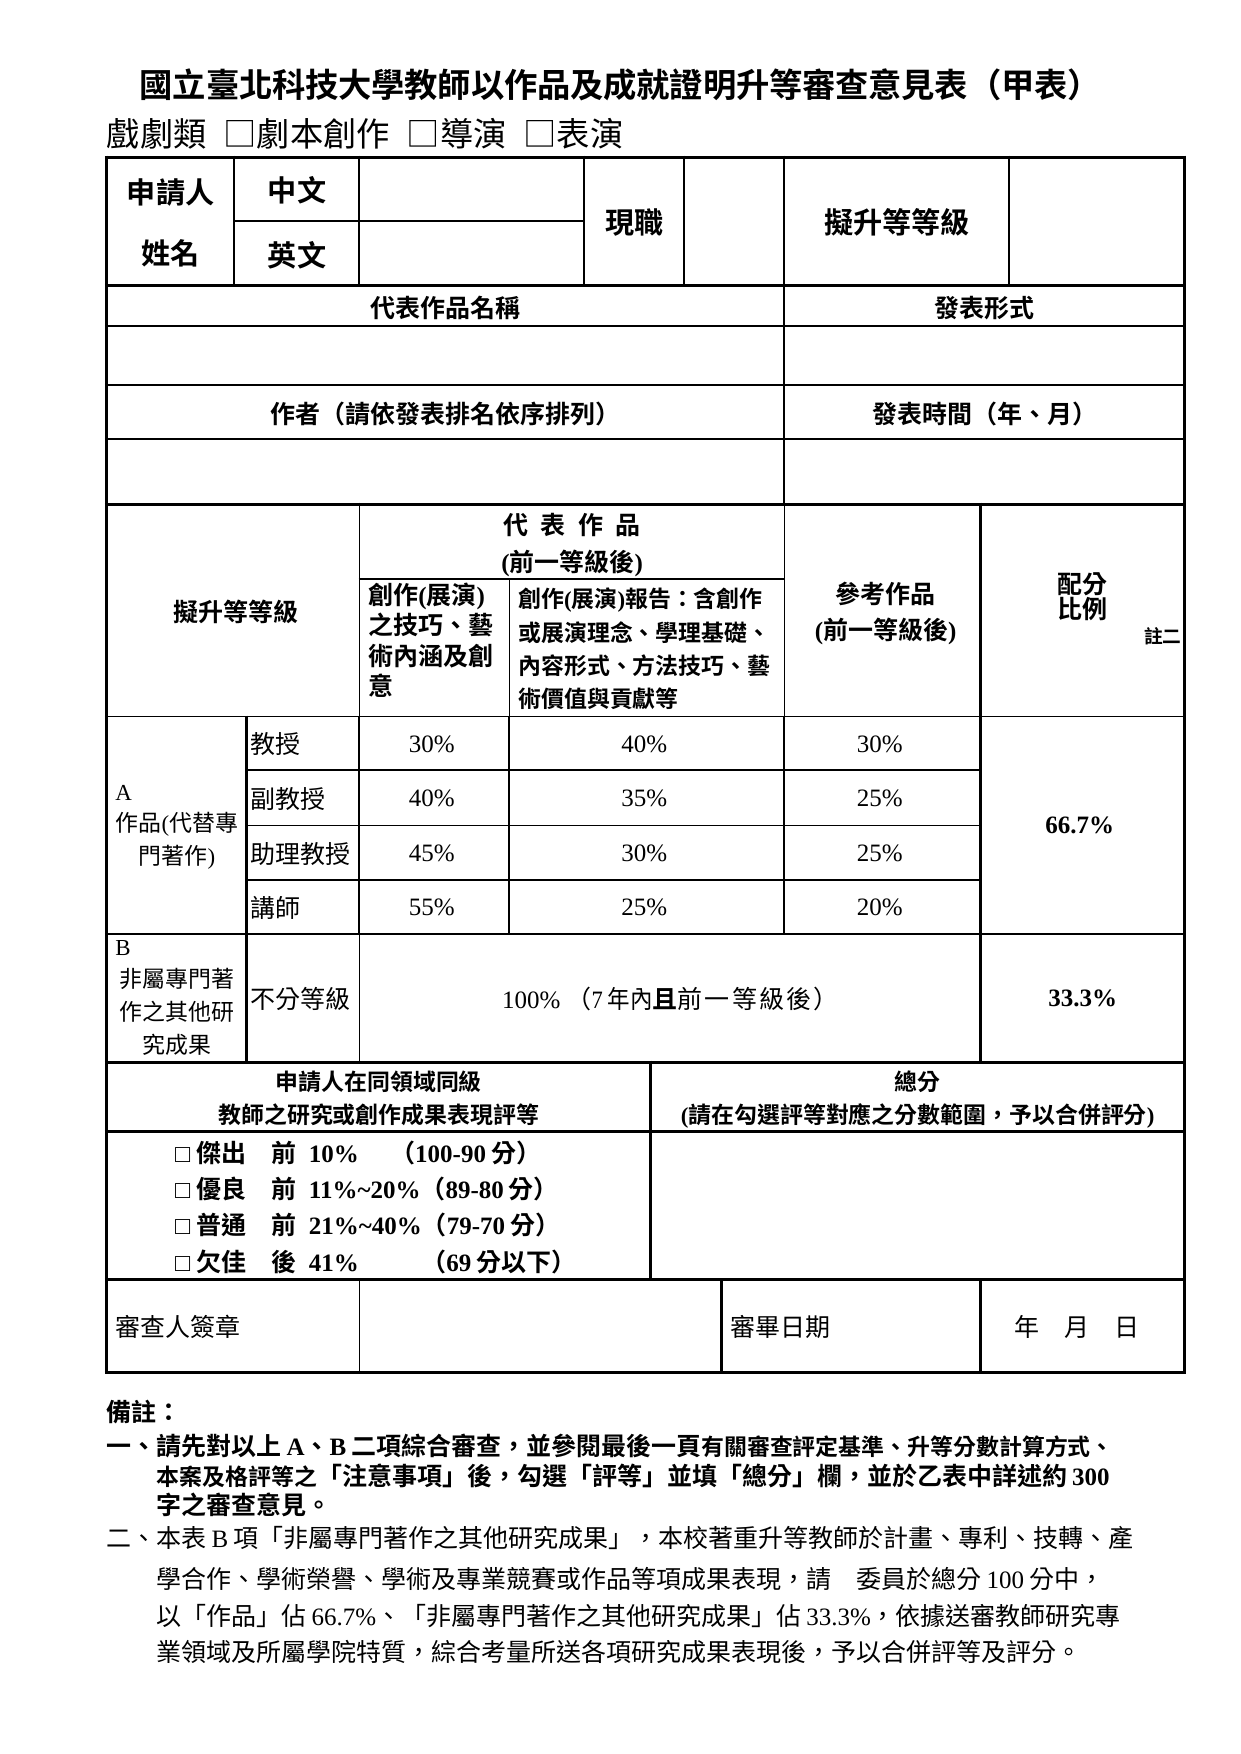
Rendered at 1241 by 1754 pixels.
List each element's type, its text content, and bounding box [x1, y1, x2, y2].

table_cell 40% [360, 771, 508, 824]
table_cell 配分 比例 註二 [982, 506, 1183, 716]
text 二、本表B項「非屬專門著作之其他研究成果」，本校著重升等教師於計畫、專利、技轉、產 [106, 1527, 1134, 1552]
table_header [685, 159, 783, 284]
table_header [360, 159, 583, 220]
text 備註： [106, 1392, 1134, 1429]
table_cell [785, 440, 1183, 503]
table_cell [360, 1281, 720, 1371]
table_cell 發表形式 [785, 287, 1183, 324]
table_cell 30% [360, 717, 508, 769]
text 戲劇類 □劇本創作 □導演 □表演 [106, 107, 1134, 156]
table_cell 20% [785, 881, 979, 933]
table_cell 創作(展演)之技巧、藝術內涵及創意 [360, 580, 509, 716]
table_cell 副教授 [248, 771, 358, 824]
table_cell 不分等級 [248, 935, 359, 1061]
table_cell 作者（請依發表排名依序排列） [108, 386, 783, 438]
table_cell [360, 222, 583, 284]
table_cell 創作(展演)報告：含創作 或展演理念、學理基礎、 內容形式、方法技巧、藝 術價值與貢獻等 [510, 580, 784, 716]
table_cell 英文 [235, 222, 358, 284]
table_cell 30% [785, 717, 979, 769]
table_cell 30% [510, 826, 783, 879]
text 學合作、學術榮譽、學術及專業競賽或作品等項成果表現，請 委員於總分100分中，以「作品」佔66.7%、「非屬專門著作之其他研究成果」佔33.3%，依據送審教師研究專業領域及所屬學院特質，綜合考量所送各項研究成果表現後，予以合併評等及評分。 [156, 1560, 1128, 1669]
table_cell 審畢日期 [723, 1281, 979, 1371]
table_cell 擬升等等級 [108, 506, 359, 716]
table_cell 55% [360, 881, 508, 933]
table_header 中文 [235, 159, 358, 220]
table_cell [785, 327, 1183, 384]
table_cell 25% [510, 881, 783, 933]
table_cell 100% （7年內且前一等級後） [360, 935, 979, 1061]
table_cell 66.7% [982, 717, 1183, 933]
table_cell 45% [360, 826, 508, 879]
table_cell 總分 (請在勾選評等對應之分數範圍，予以合併評分) [652, 1064, 1183, 1130]
table_cell 代表作品名稱 [108, 287, 783, 324]
table_cell [108, 440, 783, 503]
table_cell 35% [510, 771, 783, 824]
table_cell [108, 327, 783, 384]
table_cell 年 月 日 [982, 1281, 1183, 1371]
table_cell [652, 1133, 1183, 1278]
table_cell 40% [510, 717, 783, 769]
table_cell 助理教授 [248, 826, 358, 879]
table_cell A 作品(代替專門著作) [108, 717, 245, 933]
table_cell 審查人簽章 [108, 1281, 359, 1371]
table_cell 25% [785, 771, 979, 824]
table_header [1010, 159, 1183, 284]
table_cell 33.3% [982, 935, 1183, 1061]
text 一、請先對以上A、B二項綜合審查，並參閱最後一頁有關審查評定基準、升等分數計算方式、本案及格評等之「注意事項」後，勾選「評等」並填「總分」欄，並於乙表中詳述約300字之審查意見。 [106, 1432, 1134, 1520]
table_cell 參考作品 (前一等級後) [785, 506, 979, 716]
table_cell 代 表 作 品 (前一等級後) [360, 506, 784, 578]
table_cell B 非屬專門著作之其他研究成果 [108, 935, 245, 1061]
table_cell 25% [785, 826, 979, 879]
table_cell □ 傑出 前 10% （100-90分） □ 優良 前 11%~20%（89-80分） □ 普通 前 21%~40%（79-70分） □ 欠佳 後 41% （69分以下） [108, 1133, 649, 1278]
table_cell 發表時間（年、月） [785, 386, 1183, 438]
table_cell 申請人在同領域同級 教師之研究或創作成果表現評等 [108, 1064, 649, 1130]
text 國立臺北科技大學教師以作品及成就證明升等審查意見表（甲表） [106, 59, 1134, 107]
table_header 擬升等等級 [785, 159, 1008, 284]
table_cell 講師 [248, 881, 358, 933]
table_header 申請人 姓名 [108, 159, 233, 284]
table_header 現職 [585, 159, 683, 284]
table_cell 教授 [248, 717, 358, 769]
